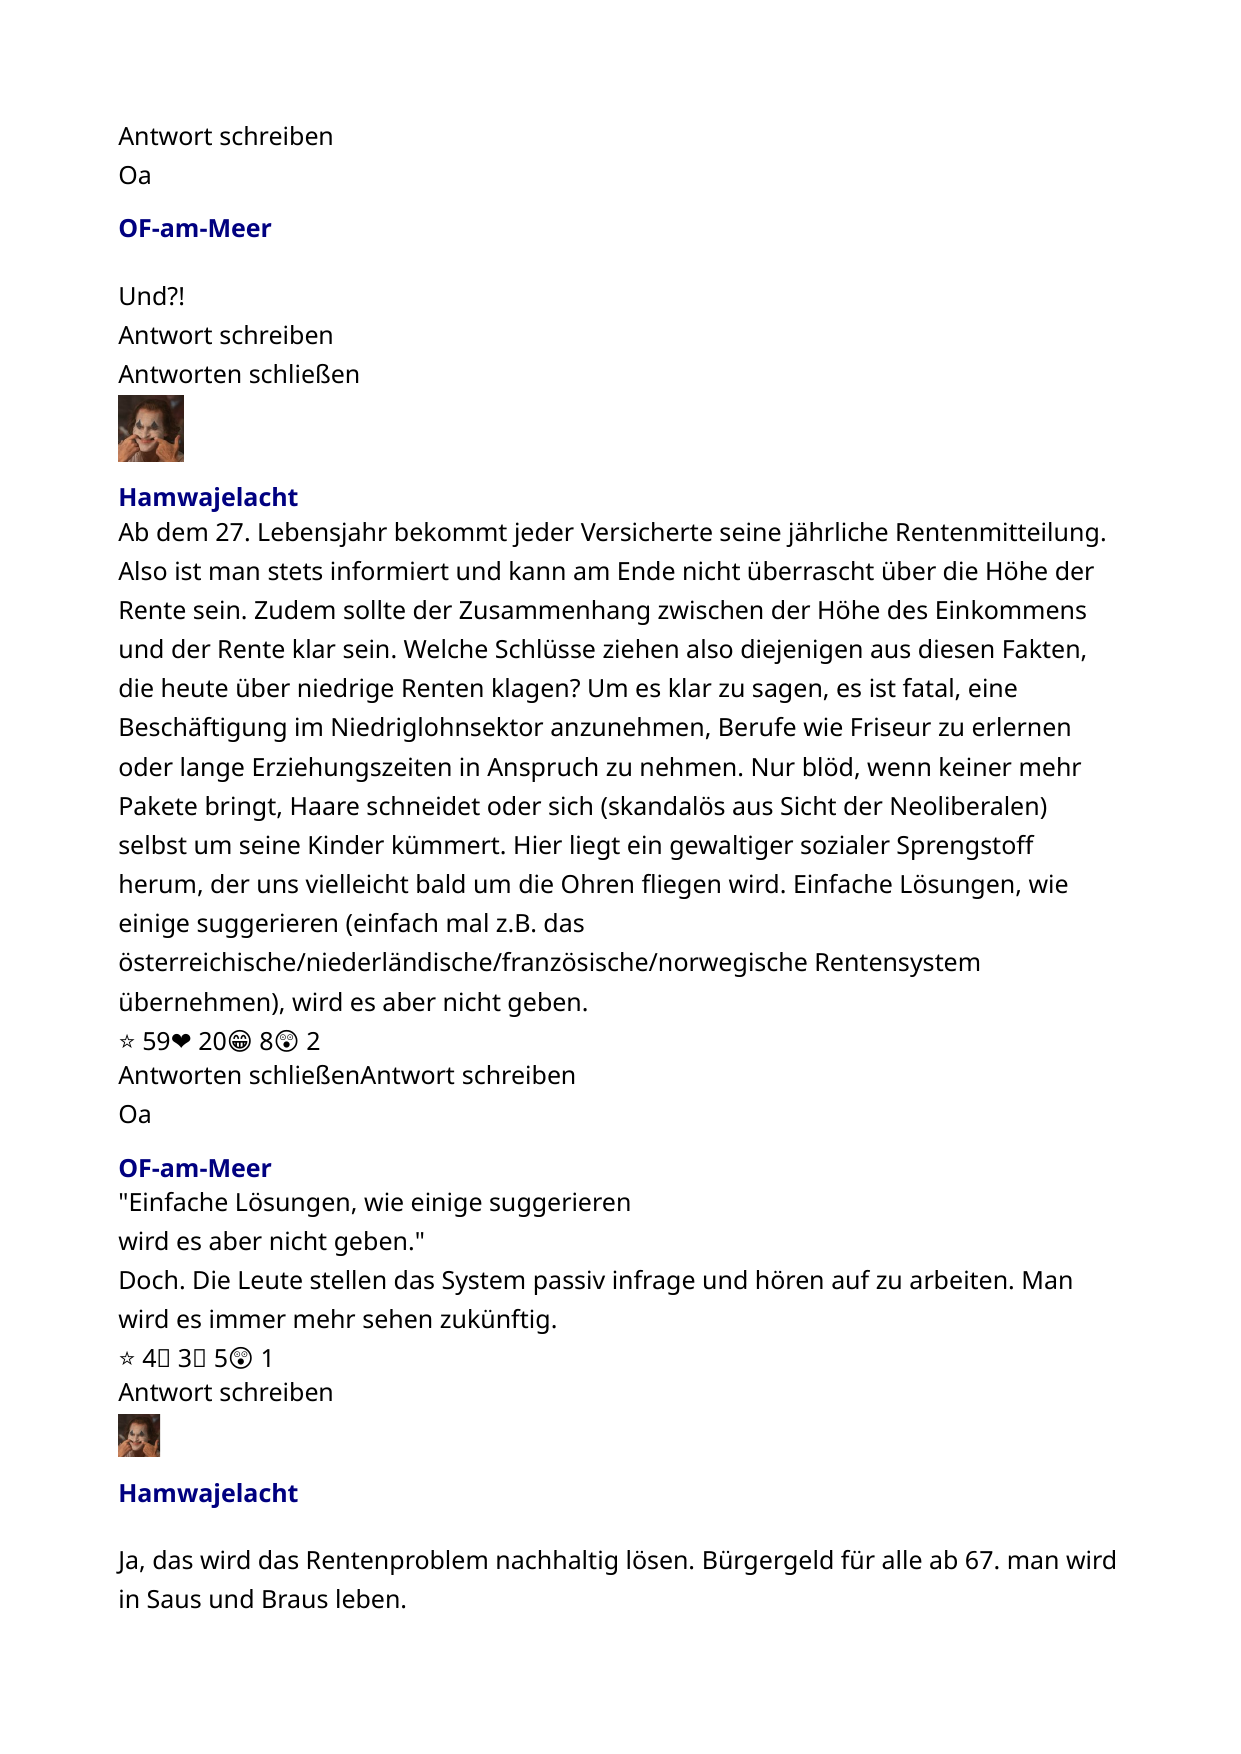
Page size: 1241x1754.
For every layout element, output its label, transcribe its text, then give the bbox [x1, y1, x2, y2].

subtitle OF-am-Meer [118, 211, 1122, 245]
text Antworten schließen [118, 356, 1122, 391]
subtitle OF-am-Meer [118, 1150, 1122, 1184]
text ⭐️ 59❤️ 20😁 8😲 2 [118, 1023, 1122, 1057]
text Doch. Die Leute stellen das System passiv infrage und hören auf zu arbeiten. Man wird es immer mehr sehen zukünftig. [118, 1263, 1122, 1336]
picture [118, 395, 184, 462]
text "Einfache Lösungen, wie einige suggerieren [118, 1184, 1122, 1218]
text Ja, das wird das Rentenproblem nachhaltig lösen. Bürgergeld für alle ab 67. man wird in Saus und Braus leben. [118, 1542, 1122, 1616]
text Antworten schließenAntwort schreiben [118, 1057, 1122, 1091]
text Antwort schreiben [118, 1375, 1122, 1409]
text Oa [118, 1097, 1122, 1131]
text ⭐️ 4🙁 3🤨 5😲 1 [118, 1341, 1122, 1375]
text Oa [118, 157, 1122, 191]
text Ab dem 27. Lebensjahr bekommt jeder Versicherte seine jährliche Rentenmitteilung. Also ist man stets informiert und kann am Ende nicht überrascht über die Höhe der Rente sein. Zudem sollte der Zusammenhang zwischen der Höhe des Einkommens und der Rente klar sein. Welche Schlüsse ziehen also diejenigen aus diesen Fakten, die heute über niedrige Renten klagen? Um es klar zu sagen, es ist fatal, eine Beschäftigung im Niedriglohnsektor anzunehmen, Berufe wie Friseur zu erlernen oder lange Erziehungszeiten in Anspruch zu nehmen. Nur blöd, wenn keiner mehr Pakete bringt, Haare schneidet oder sich (skandalös aus Sicht der Neoliberalen) selbst um seine Kinder kümmert. Hier liegt ein gewaltiger sozialer Sprengstoff herum, der uns vielleicht bald um die Ohren fliegen wird. Einfache Lösungen, wie einige suggerieren (einfach mal z.B. das österreichische/niederländische/französische/norwegische Rentensystem übernehmen), wird es aber nicht geben. [118, 514, 1122, 1018]
picture [118, 1414, 161, 1457]
subtitle Hamwajelacht [118, 480, 1122, 514]
text Antwort schreiben [118, 317, 1122, 351]
text Und?! [118, 278, 1122, 312]
subtitle Hamwajelacht [118, 1475, 1122, 1509]
text Antwort schreiben [118, 118, 1122, 152]
text wird es aber nicht geben." [118, 1223, 1122, 1258]
